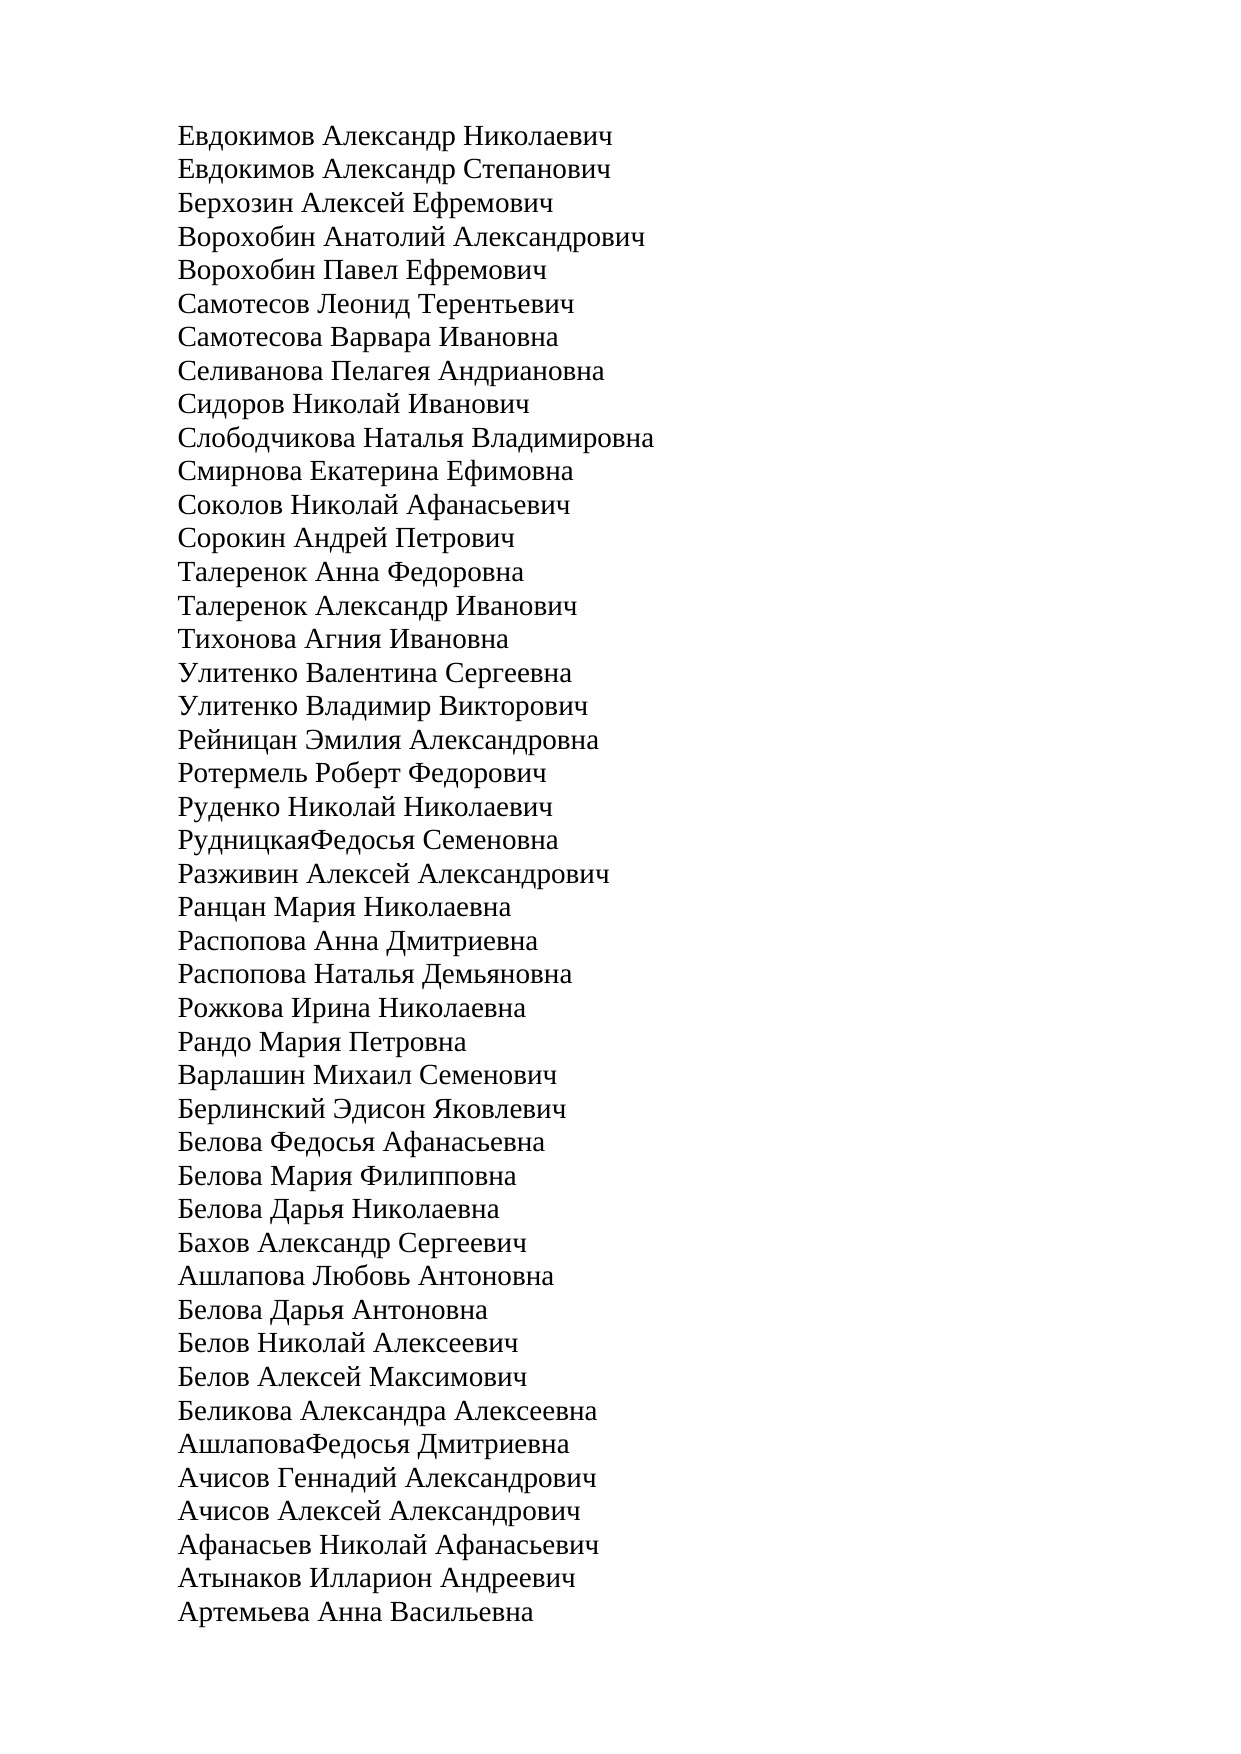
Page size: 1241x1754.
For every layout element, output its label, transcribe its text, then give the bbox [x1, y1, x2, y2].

table_cell Белова Дарья Николаевна [166, 1191, 757, 1225]
table_cell Талеренок Анна Федоровна [166, 554, 757, 588]
table_cell Ротермель Роберт Федорович [166, 755, 757, 789]
table_cell Распопова Анна Дмитриевна [166, 923, 757, 957]
table_cell Варлашин Михаил Семенович [166, 1057, 757, 1091]
table_cell Артемьева Анна Васильевна [166, 1594, 757, 1627]
table_cell Евдокимов Александр Николаевич [166, 118, 757, 152]
table_cell Бахов Александр Сергеевич [166, 1225, 757, 1258]
table_cell Улитенко Владимир Викторович [166, 688, 757, 722]
table_cell Ачисов Алексей Александрович [166, 1493, 757, 1527]
table_cell Рейницан Эмилия Александровна [166, 722, 757, 755]
table_cell Евдокимов Александр Степанович [166, 152, 757, 185]
table_cell Рожкова Ирина Николаевна [166, 990, 757, 1024]
table_cell Белова Мария Филипповна [166, 1158, 757, 1191]
table_cell Афанасьев Николай Афанасьевич [166, 1527, 757, 1560]
table_cell Разживин Алексей Александрович [166, 856, 757, 889]
table_cell Самотесов Леонид Терентьевич [166, 286, 757, 319]
table_cell Самотесова Варвара Ивановна [166, 319, 757, 353]
table_cell Беликова Александра Алексеевна [166, 1393, 757, 1426]
table_cell Смирнова Екатерина Ефимовна [166, 454, 757, 487]
table_cell Рандо Мария Петровна [166, 1024, 757, 1057]
table_cell Талеренок Александр Иванович [166, 588, 757, 621]
table_cell Атынаков Илларион Андреевич [166, 1560, 757, 1594]
table_cell Сорокин Андрей Петрович [166, 521, 757, 554]
table_cell Ачисов Геннадий Александрович [166, 1460, 757, 1493]
table_cell Ворохобин Анатолий Александрович [166, 219, 757, 252]
table_cell Улитенко Валентина Сергеевна [166, 655, 757, 688]
table_cell РудницкаяФедосья Семеновна [166, 823, 757, 856]
table_cell Тихонова Агния Ивановна [166, 621, 757, 655]
table_cell Белова Федосья Афанасьевна [166, 1124, 757, 1158]
table_cell Селиванова Пелагея Андриановна [166, 353, 757, 386]
table_cell Ашлапова Любовь Антоновна [166, 1259, 757, 1292]
table_cell АшлаповаФедосья Дмитриевна [166, 1426, 757, 1460]
table_cell Слободчикова Наталья Владимировна [166, 420, 757, 453]
table_cell Ворохобин Павел Ефремович [166, 252, 757, 286]
table_cell Берлинский Эдисон Яковлевич [166, 1091, 757, 1124]
table_cell Белов Николай Алексеевич [166, 1326, 757, 1359]
table_cell Сидоров Николай Иванович [166, 386, 757, 420]
table_cell Белова Дарья Антоновна [166, 1292, 757, 1326]
table_cell Берхозин Алексей Ефремович [166, 185, 757, 219]
table_cell Распопова Наталья Демьяновна [166, 957, 757, 990]
table_cell Соколов Николай Афанасьевич [166, 487, 757, 521]
table_cell Руденко Николай Николаевич [166, 789, 757, 822]
table_cell Ранцан Мария Николаевна [166, 890, 757, 923]
table_cell Белов Алексей Максимович [166, 1359, 757, 1393]
